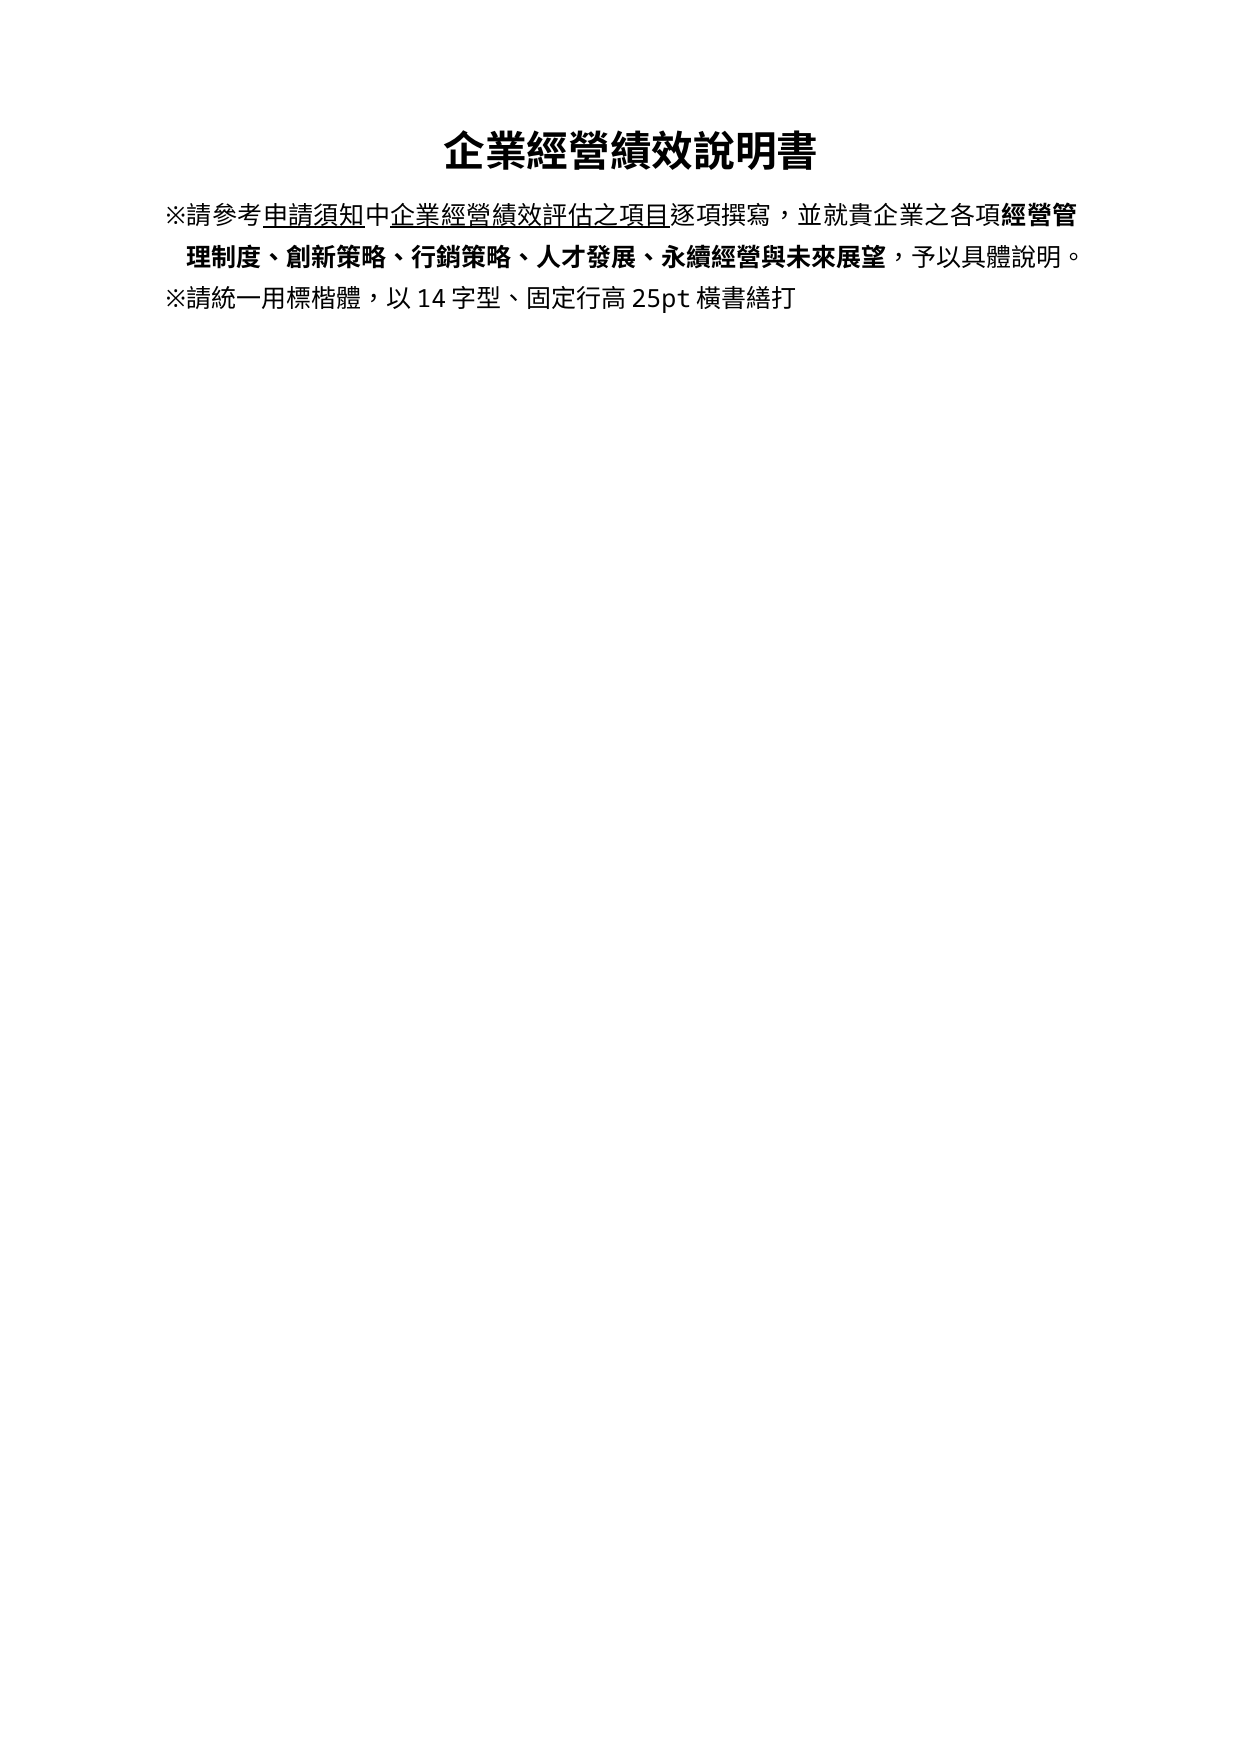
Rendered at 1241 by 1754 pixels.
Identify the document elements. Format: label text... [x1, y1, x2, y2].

text ※請統一用標楷體，以14字型、固定行高25pt橫書繕打 [165, 274, 1125, 316]
text ※請參考申請須知中企業經營績效評估之項目逐項撰寫，並就貴企業之各項經營管理制度、創新策略、行銷策略、人才發展、永續經營與未來展望，予以具體說明。 [165, 191, 1078, 274]
text 企業經營績效說明書 [106, 118, 1155, 178]
